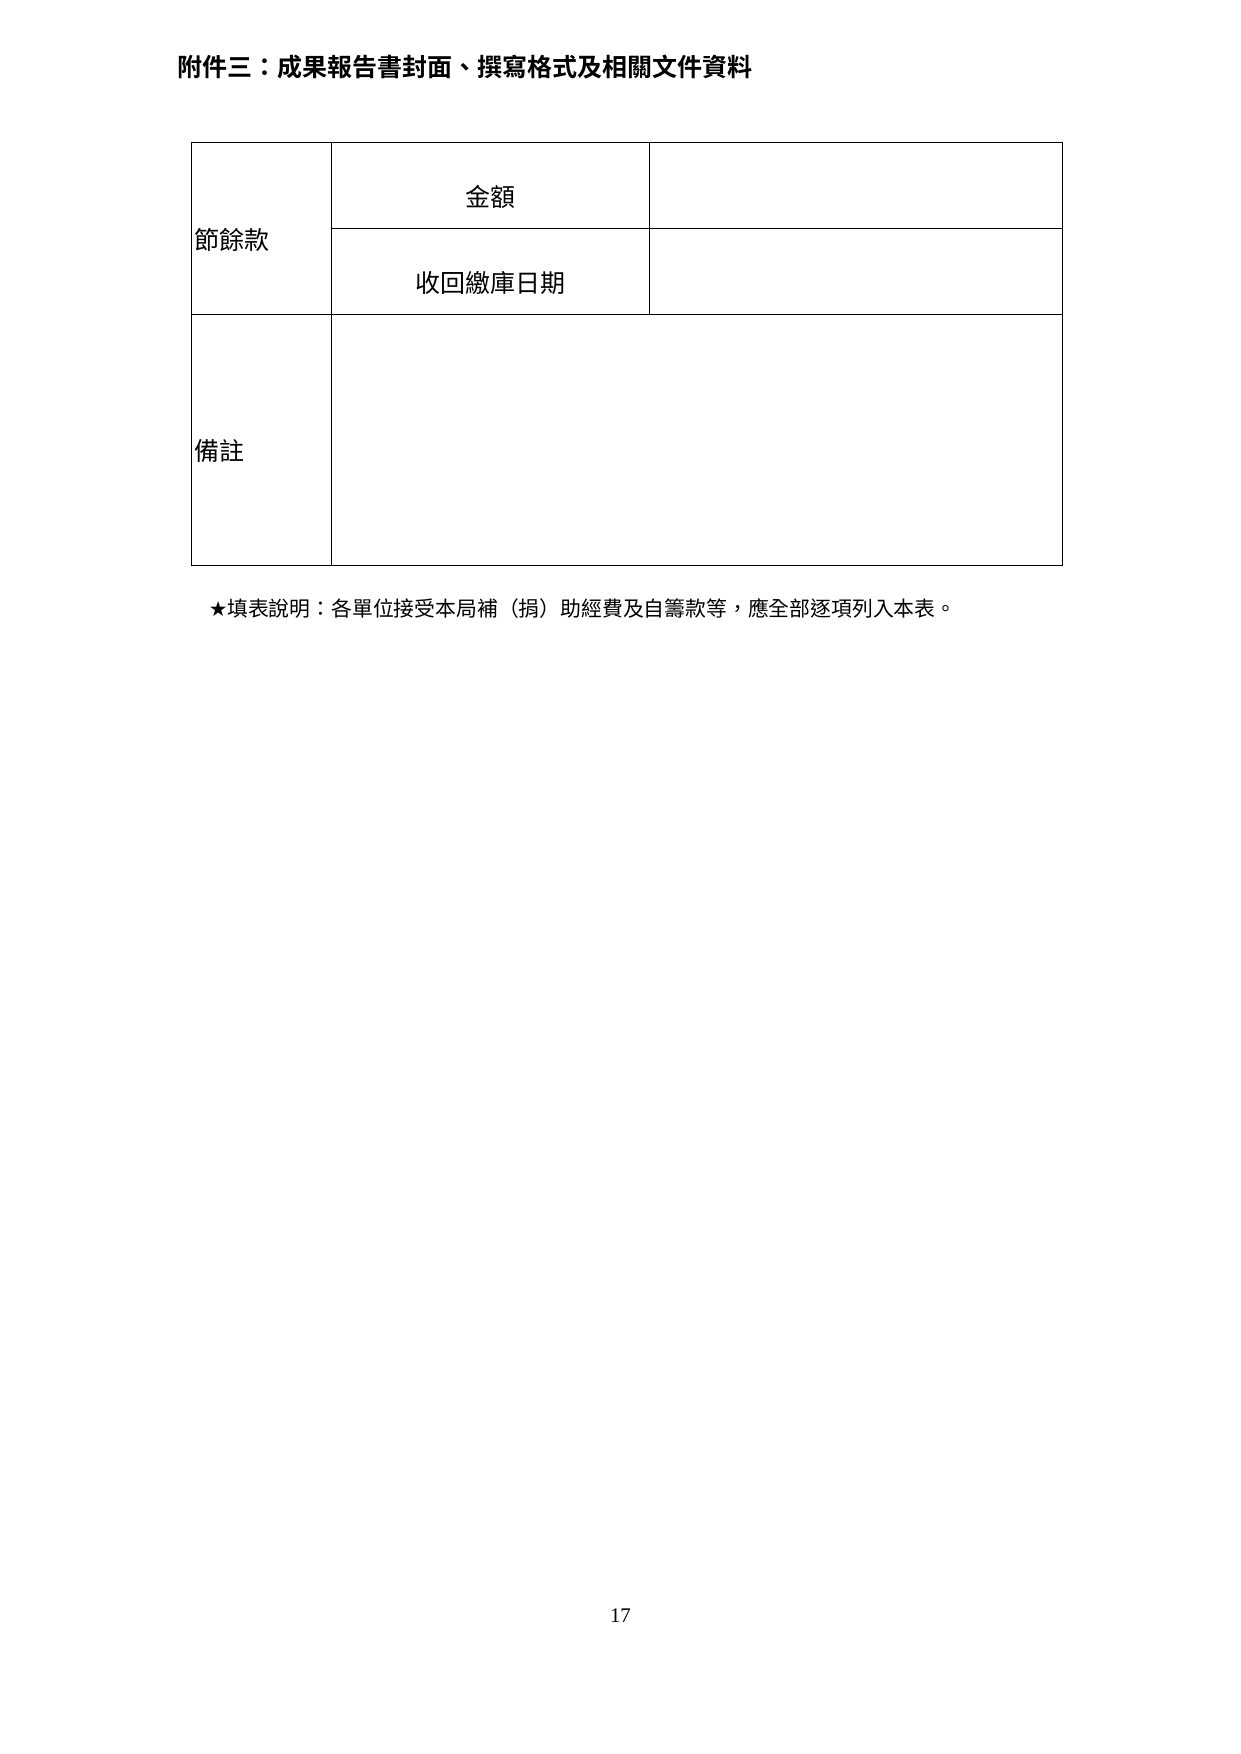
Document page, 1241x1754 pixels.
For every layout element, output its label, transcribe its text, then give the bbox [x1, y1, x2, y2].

table_cell 收回繳庫日期 [332, 229, 649, 313]
table_cell 金額 [332, 143, 649, 227]
table_cell 備註 [192, 315, 331, 564]
table_cell [650, 229, 1062, 313]
text ★填表說明：各單位接受本局補（捐）助經費及自籌款等，應全部逐項列入本表。 [177, 566, 1063, 628]
table_cell 節餘款 [192, 143, 331, 313]
table_cell [332, 315, 1062, 564]
table_cell [650, 143, 1062, 227]
